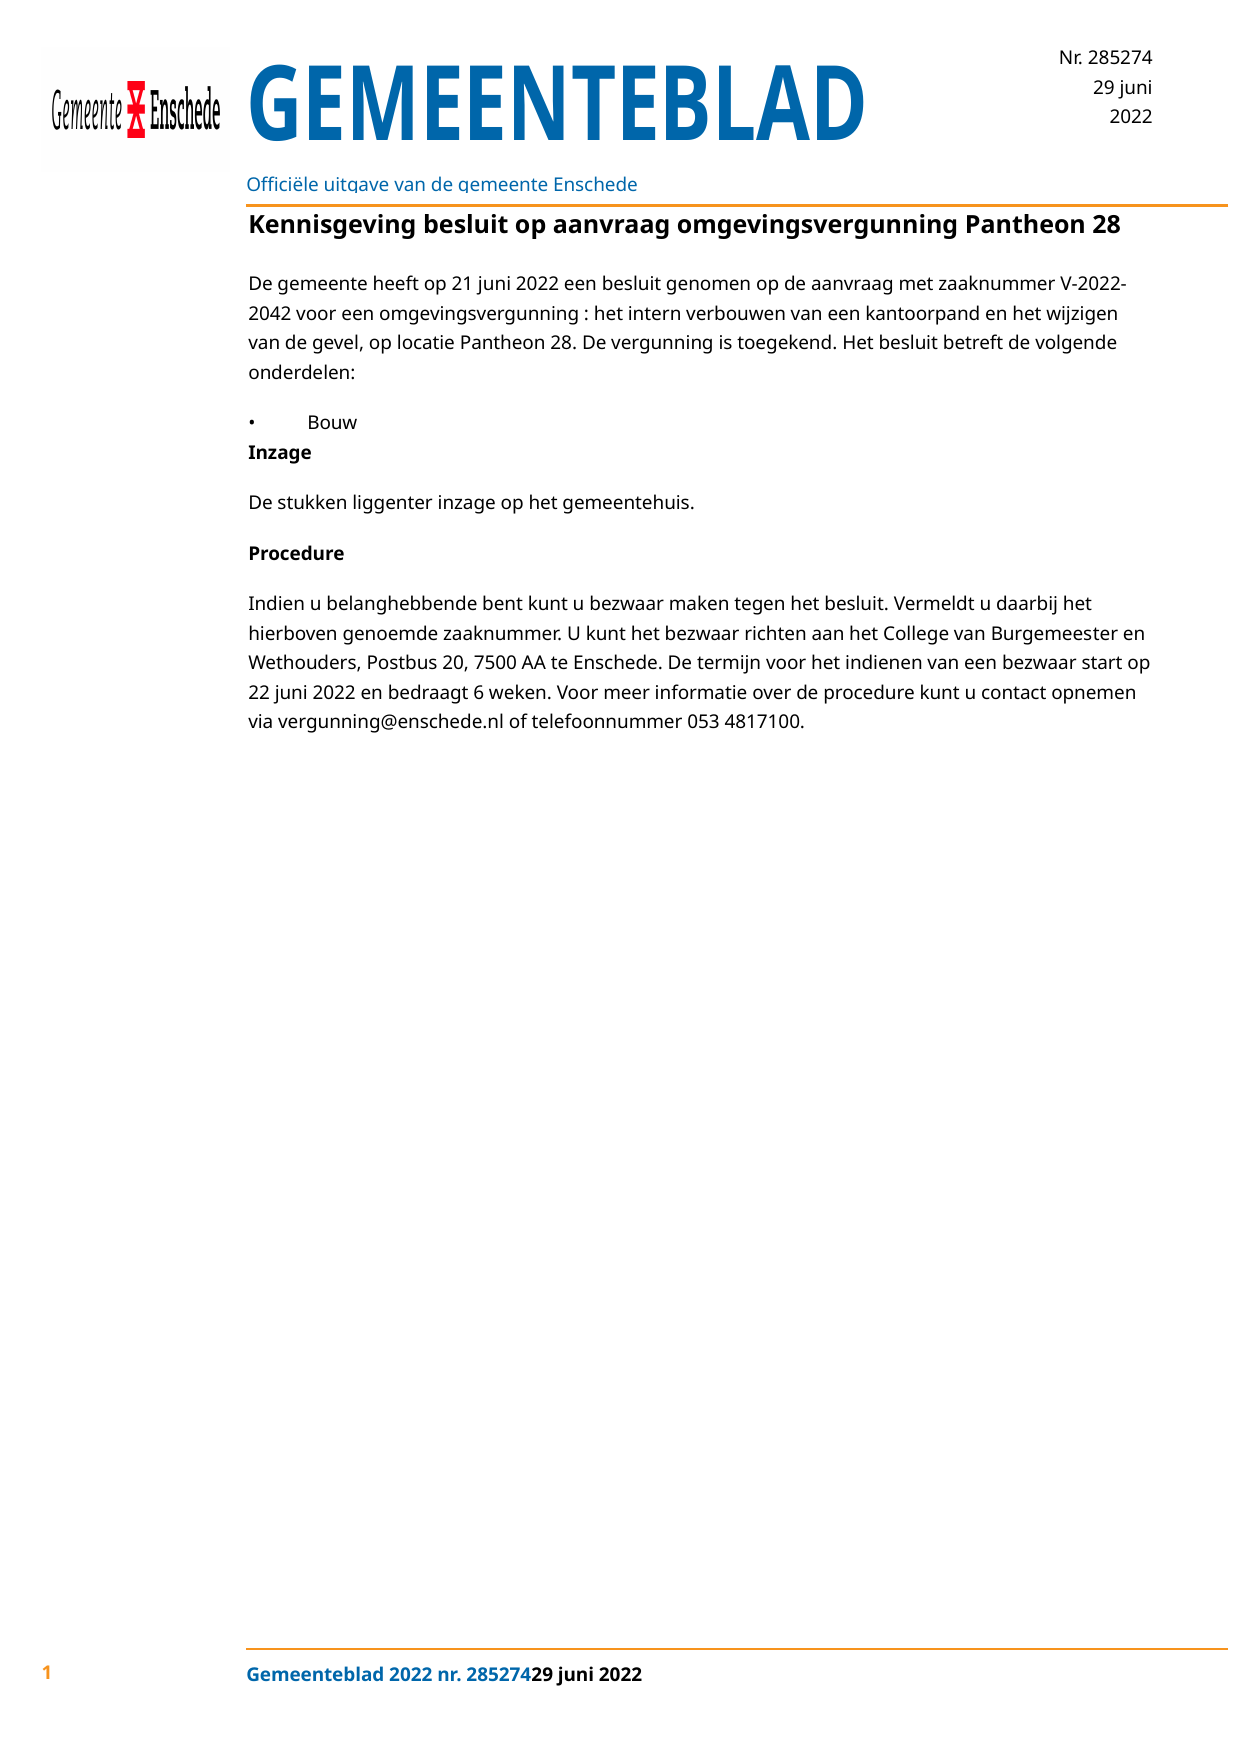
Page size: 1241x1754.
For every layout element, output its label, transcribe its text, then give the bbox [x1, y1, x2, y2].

text De stukken liggenter inzage op het gemeentehuis. [248, 489, 1152, 515]
text De gemeente heeft op 21 juni 2022 een besluit genomen op de aanvraag met zaaknummer V-2022-2042 voor een omgevingsvergunning : het intern verbouwen van een kantoorpand en het wijzigen van de gevel, op locatie Pantheon 28. De vergunning is toegekend. Het besluit betreft de volgende onderdelen: [248, 270, 1152, 385]
list Bouw [248, 409, 1152, 435]
picture [41, 47, 231, 172]
text Kennisgeving besluit op aanvraag omgevingsvergunning Pantheon 28 [248, 207, 1152, 241]
text Procedure [248, 540, 1152, 566]
text Inzage [248, 439, 1152, 465]
text Indien u belanghebbende bent kunt u bezwaar maken tegen het besluit. Vermeldt u daarbij het hierboven genoemde zaaknummer. U kunt het bezwaar richten aan het College van Burgemees­ter en Wethouders, Postbus 20, 7500 AA te Enschede. De termijn voor het indienen van een bezwaar start op 22 juni 2022 en bedraagt 6 weken. Voor meer informatie over de procedure kunt u contact opnemen via vergunning@enschede.nl of telefoonnummer 053 4817100. [248, 590, 1152, 734]
